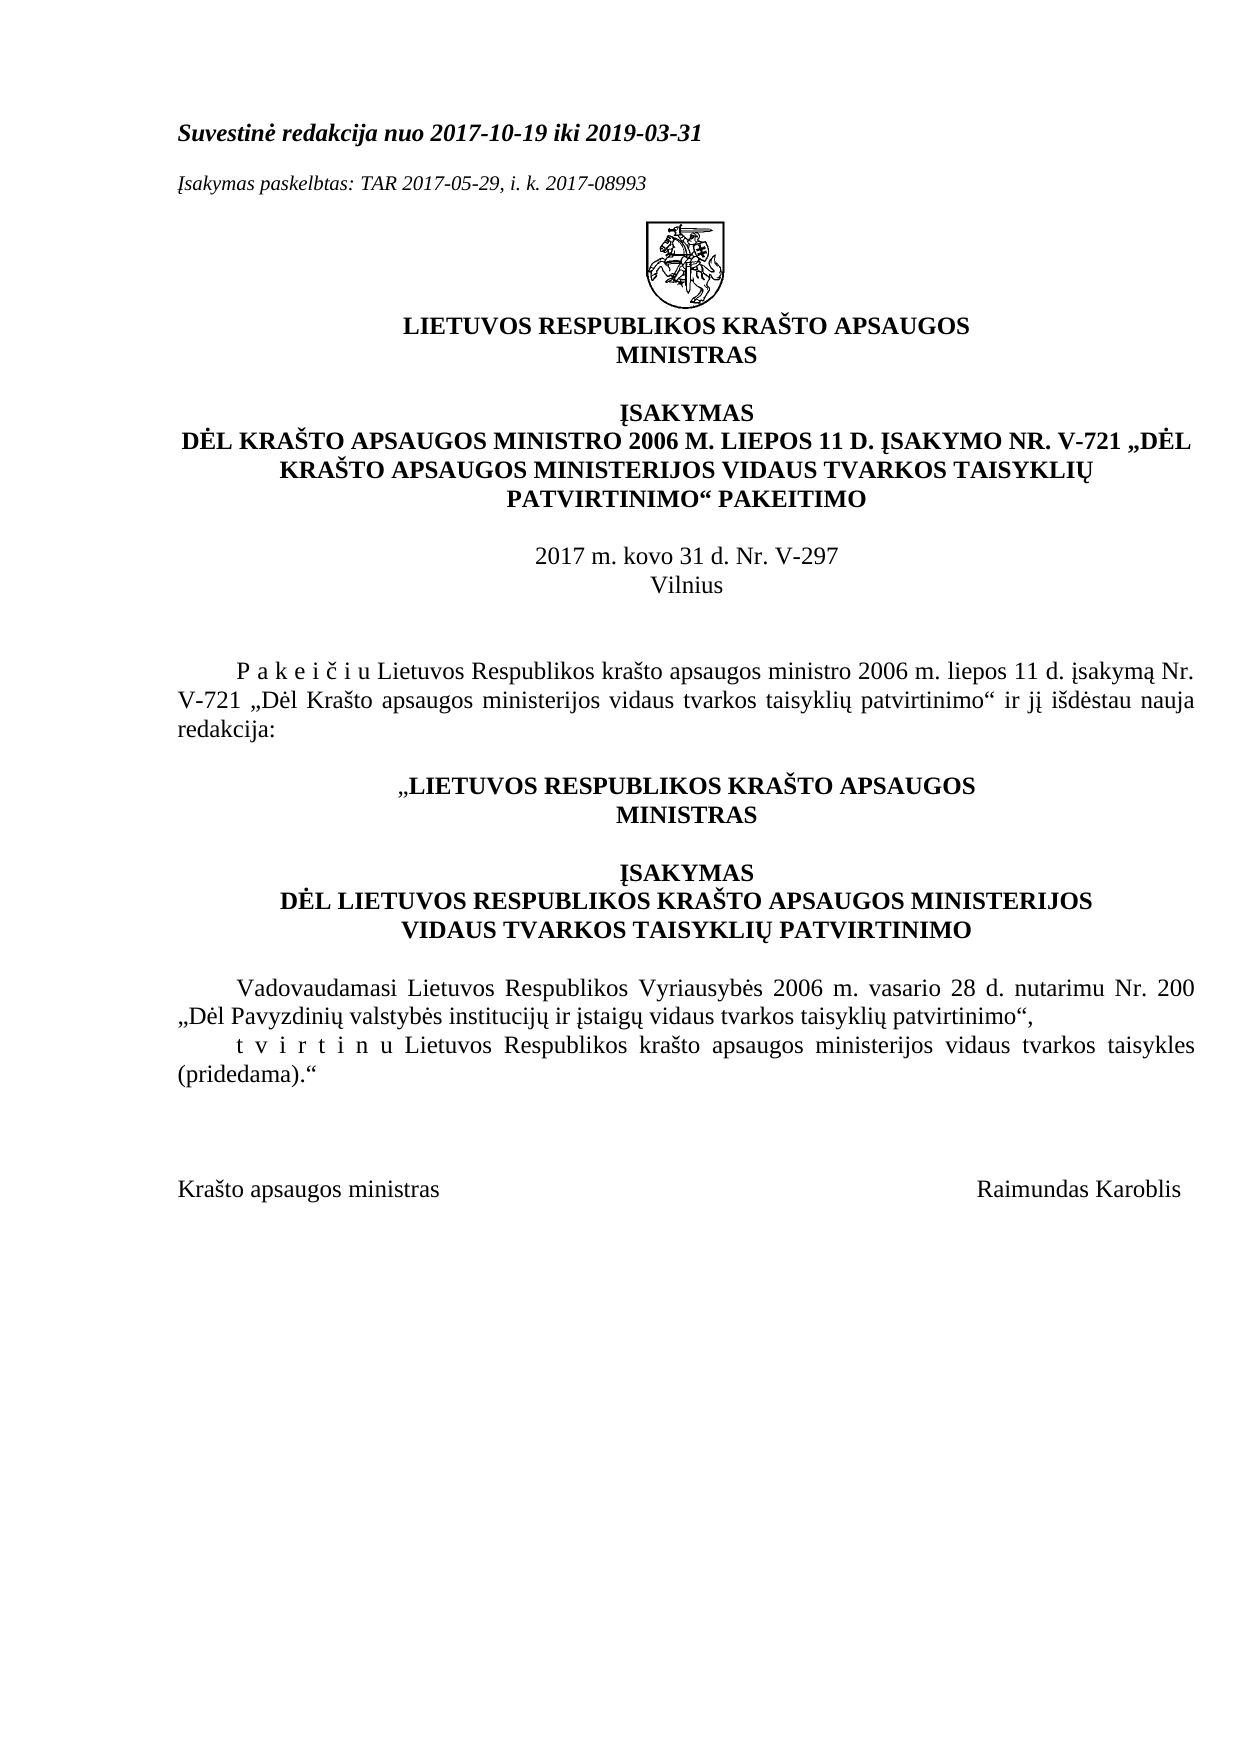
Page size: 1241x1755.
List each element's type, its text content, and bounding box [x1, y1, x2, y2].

text Krašto apsaugos ministras Raimundas Karoblis [177, 1174, 1196, 1203]
text VIDAUS TVARKOS TAISYKLIŲ PATVIRTINIMO [177, 915, 1196, 944]
text ĮSAKYMAS [177, 858, 1196, 886]
text DĖL LIETUVOS RESPUBLIKOS KRAŠTO APSAUGOS MINISTERIJOS [177, 886, 1196, 915]
text Suvestinė redakcija nuo 2017-10-19 iki 2019-03-31 [177, 118, 1196, 147]
text MINIStras [177, 340, 1196, 369]
text Vadovaudamasi Lietuvos Respublikos Vyriausybės 2006 m. vasario 28 d. nutarimu Nr. 200 „Dėl Pavyzdinių valstybės institucijų ir įstaigų vidaus tvarkos taisyklių patvirtinimo“, [177, 973, 1196, 1030]
text MINIStras [177, 800, 1196, 829]
text DĖL KRAŠTO APSAUGOS MINISTRO 2006 M. LIEPOS 11 D. ĮSAKYMO NR. V-721 „DĖL KRAŠTO APSAUGOS MINISTERIJOS VIDAUS TVARKOS TAISYKLIŲ PATVIRTINIMO“ PAKEITIMO [177, 426, 1196, 513]
text 2017 m. kovo 31 d. Nr. V-297 [177, 541, 1196, 570]
text t v i r t i n u Lietuvos Respublikos krašto apsaugos ministerijos vidaus tvarkos taisykles (pridedama).“ [177, 1030, 1196, 1088]
text Įsakymas paskelbtas: TAR 2017-05-29, i. k. 2017-08993 [177, 171, 1196, 195]
text P a k e i č i u Lietuvos Respublikos krašto apsaugos ministro 2006 m. liepos 11 d. įsakymą Nr. V-721 „Dėl Krašto apsaugos ministerijos vidaus tvarkos taisyklių patvirtinimo“ ir jį išdėstau nauja redakcija: [177, 656, 1196, 743]
text Vilnius [177, 570, 1196, 599]
text ĮSAKYMAS [177, 398, 1196, 426]
text LIETUVOS RESPUBLIKOS KRAŠTO APSAUGOS [177, 311, 1196, 340]
text „LIETUVOS RESPUBLIKOS KRAŠTO APSAUGOS [177, 771, 1196, 800]
